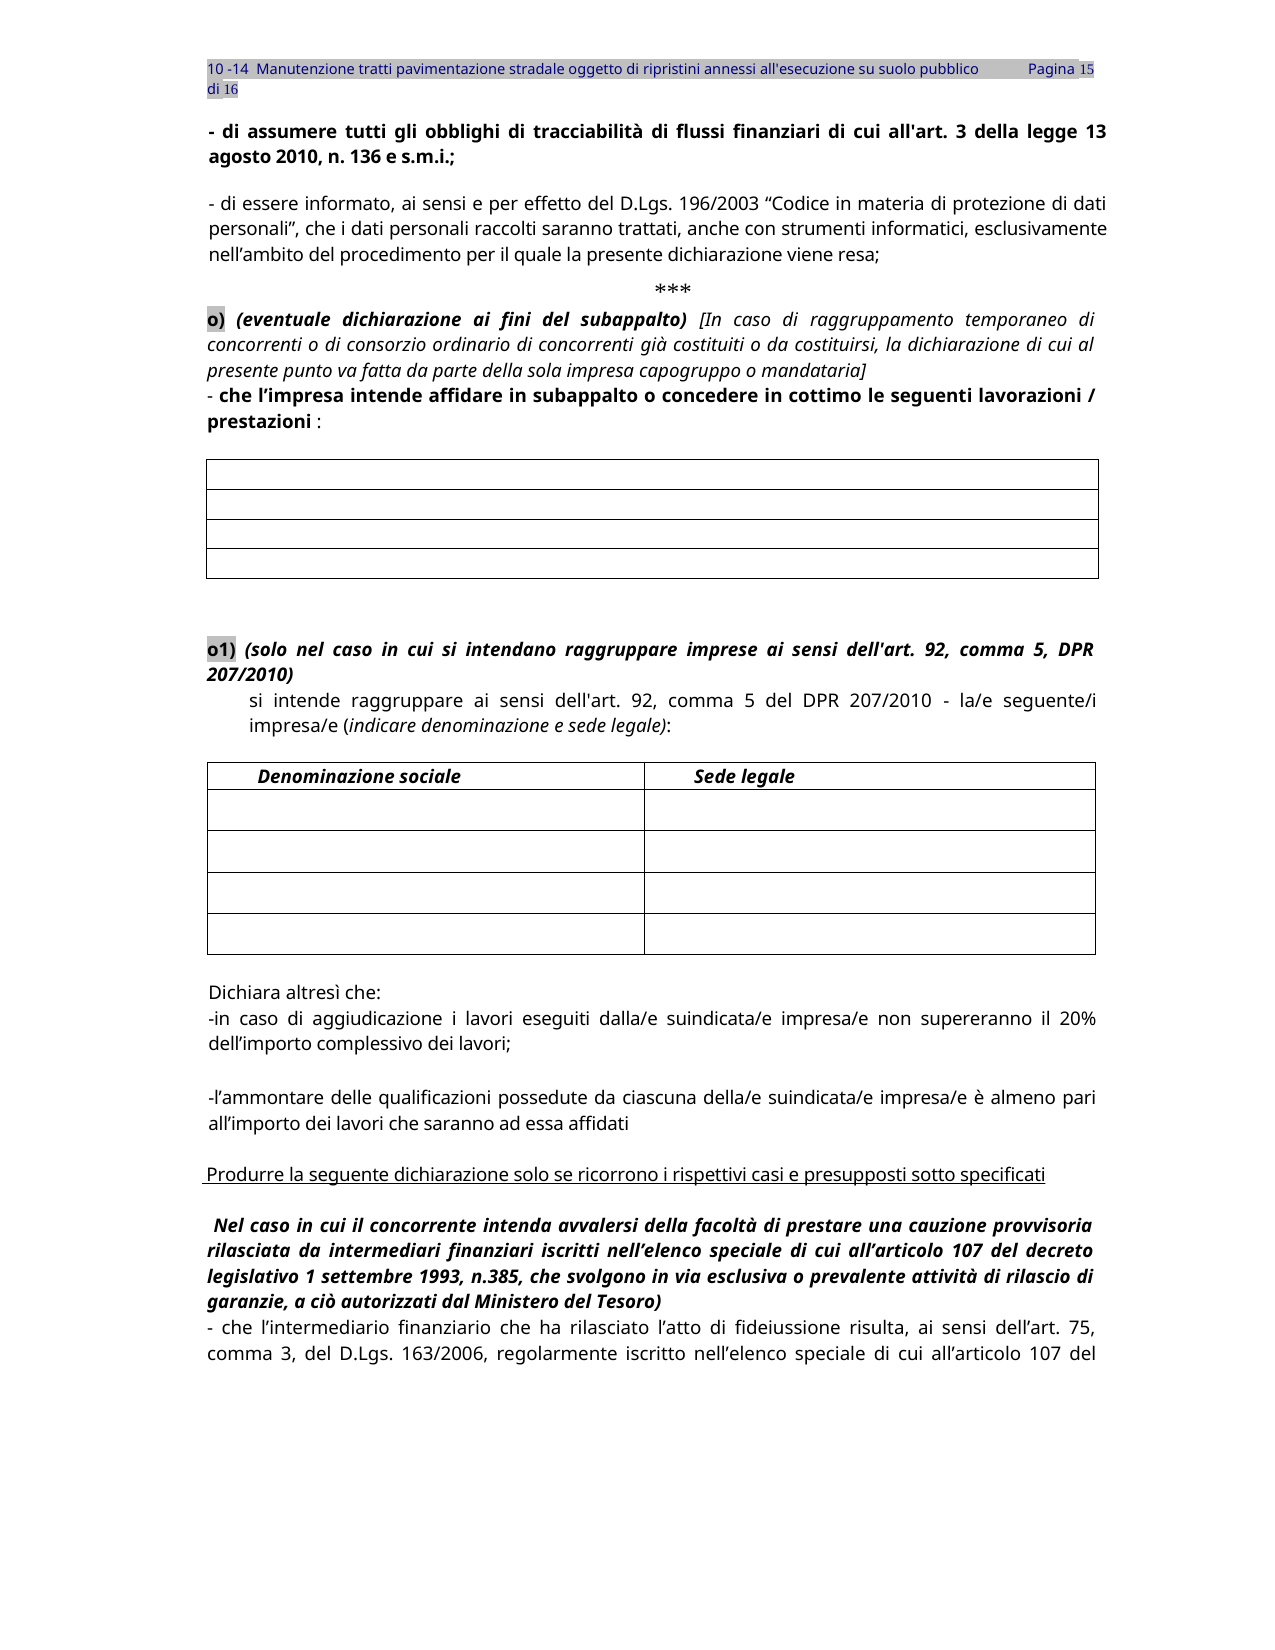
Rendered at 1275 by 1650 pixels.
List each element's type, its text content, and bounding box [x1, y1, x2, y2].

text o1) (solo nel caso in cui si intendano raggruppare imprese ai sensi dell'art. 92, comma 5, DPR 207/2010) [207, 636, 1097, 687]
text Nel caso in cui il concorrente intenda avvalersi della facoltà di prestare una cauzione provvisoria rilasciata da intermediari finanziari iscritti nell’elenco speciale di cui all’articolo 107 del decreto legislativo 1 settembre 1993, n.385, che svolgono in via esclusiva o prevalente attività di rilascio di garanzie, a ciò autorizzati dal Ministero del Tesoro) [177, 1212, 1097, 1314]
table_cell [208, 831, 644, 872]
list si intende raggruppare ai sensi dell'art. 92, comma 5 del DPR 207/2010 - la/e seguente/i impresa/e (indicare denominazione e sede legale): [249, 687, 1097, 738]
text Produrre la seguente dichiarazione solo se ricorrono i rispettivi casi e presupposti sotto specificati [192, 1161, 1097, 1187]
table_cell [207, 490, 1098, 518]
text - di essere informato, ai sensi e per effetto del D.Lgs. 196/2003 “Codice in materia di protezione di dati personali”, che i dati personali raccolti saranno trattati, anche con strumenti informatici, esclusivamente nell’ambito del procedimento per il quale la presente dichiarazione viene resa; [208, 190, 1108, 267]
table_cell [208, 914, 644, 954]
table_header [207, 460, 1098, 489]
text *** [249, 277, 1097, 306]
table_cell [208, 873, 644, 913]
table_cell [208, 790, 644, 830]
table_cell [207, 549, 1098, 578]
text -l’ammontare delle qualificazioni possedute da ciascuna della/e suindicata/e impresa/e è almeno pari all’importo dei lavori che saranno ad essa affidati [208, 1085, 1097, 1136]
table_cell [645, 914, 1095, 954]
text - di assumere tutti gli obblighi di tracciabilità di flussi finanziari di cui all'art. 3 della legge 13 agosto 2010, n. 136 e s.m.i.; [208, 118, 1108, 169]
text - che l’intermediario finanziario che ha rilasciato l’atto di fideiussione risulta, ai sensi dell’art. 75, comma 3, del D.Lgs. 163/2006, regolarmente iscritto nell’elenco speciale di cui all’articolo 107 del [207, 1314, 1097, 1365]
text -in caso di aggiudicazione i lavori eseguiti dalla/e suindicata/e impresa/e non supereranno il 20% dell’importo complessivo dei lavori; [208, 1005, 1097, 1056]
text Dichiara altresì che: [208, 979, 1097, 1005]
table_cell [645, 831, 1095, 872]
table_header Denominazione sociale [208, 763, 644, 789]
table_cell [645, 873, 1095, 913]
text o) (eventuale dichiarazione ai fini del subappalto) [In caso di raggruppamento temporaneo di concorrenti o di consorzio ordinario di concorrenti già costituiti o da costituirsi, la dichiarazione di cui al presente punto va fatta da parte della sola impresa capogruppo o mandataria] [207, 306, 1097, 383]
table_cell [645, 790, 1095, 830]
text - che l’impresa intende affidare in subappalto o concedere in cottimo le seguenti lavorazioni / prestazioni : [207, 383, 1097, 434]
table_header Sede legale [645, 763, 1095, 789]
table_cell [207, 520, 1098, 548]
